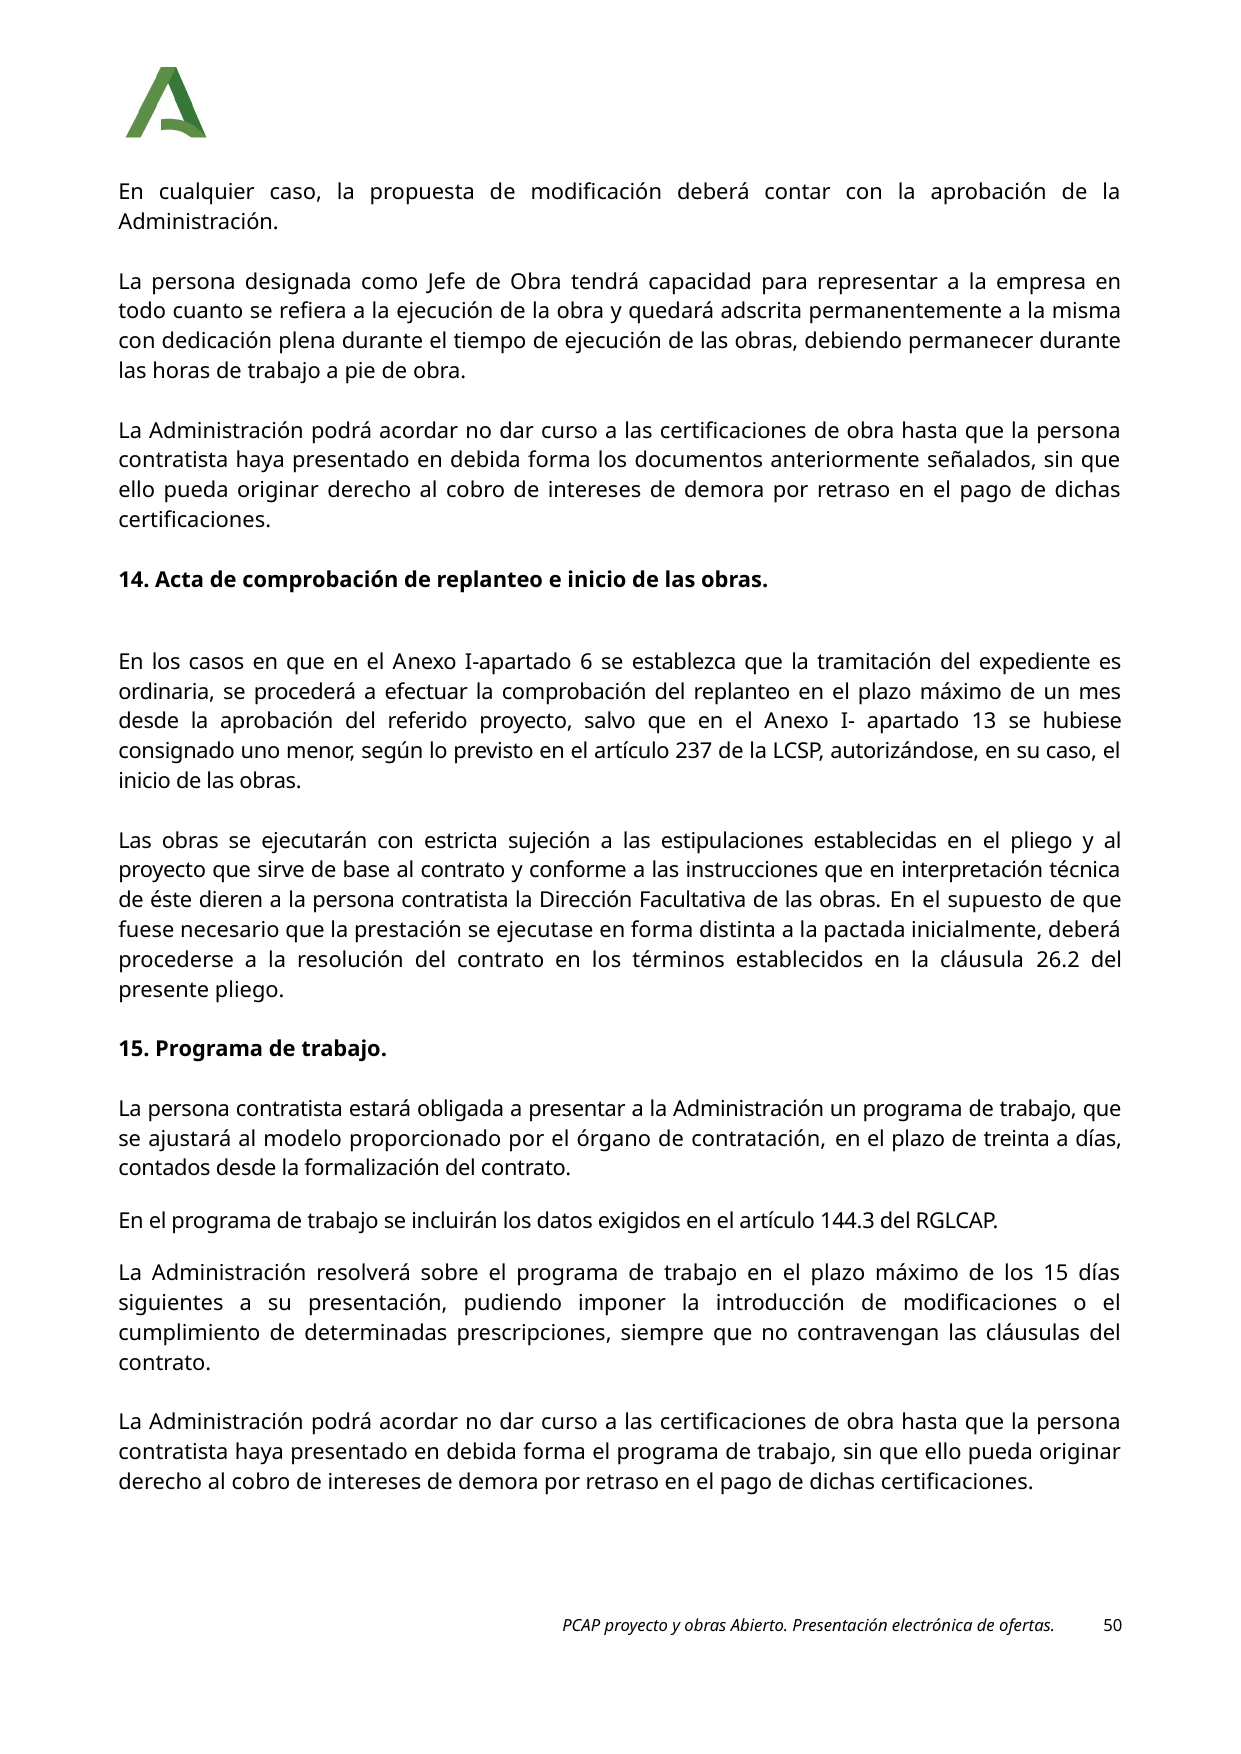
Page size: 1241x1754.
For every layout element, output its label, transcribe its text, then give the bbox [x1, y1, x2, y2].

text La Administración podrá acordar no dar curso a las certificaciones de obra hasta que la persona contratista haya presentado en debida forma el programa de trabajo, sin que ello pueda originar derecho al cobro de intereses de demora por retraso en el pago de dichas certificaciones. [118, 1406, 1122, 1496]
text En cualquier caso, la propuesta de modificación deberá contar con la aprobación de la Administración. [118, 176, 1122, 236]
text En el programa de trabajo se incluirán los datos exigidos en el artículo 144.3 del RGLCAP. [118, 1205, 1122, 1235]
text La Administración podrá acordar no dar curso a las certificaciones de obra hasta que la persona contratista haya presentado en debida forma los documentos anteriormente señalados, sin que ello pueda originar derecho al cobro de intereses de demora por retraso en el pago de dichas certificaciones. [118, 415, 1122, 534]
picture [121, 62, 210, 142]
subtitle 14. Acta de comprobación de replanteo e inicio de las obras. [118, 564, 1122, 593]
text Las obras se ejecutarán con estricta sujeción a las estipulaciones establecidas en el pliego y al proyecto que sirve de base al contrato y conforme a las instrucciones que en interpretación técnica de éste dieren a la persona contratista la Dirección Facultativa de las obras. En el supuesto de que fuese necesario que la prestación se ejecutase en forma distinta a la pactada inicialmente, deberá procederse a la resolución del contrato en los términos establecidos en la cláusula 26.2 del presente pliego. [118, 825, 1122, 1003]
subtitle 15. Programa de trabajo. [118, 1033, 1122, 1063]
text La persona designada como Jefe de Obra tendrá capacidad para representar a la empresa en todo cuanto se refiera a la ejecución de la obra y quedará adscrita permanentemente a la misma con dedicación plena durante el tiempo de ejecución de las obras, debiendo permanecer durante las horas de trabajo a pie de obra. [118, 266, 1122, 385]
text En los casos en que en el Anexo I-apartado 6 se establezca que la tramitación del expediente es ordinaria, se procederá a efectuar la comprobación del replanteo en el plazo máximo de un mes desde la aprobación del referido proyecto, salvo que en el Anexo I- apartado 13 se hubiese consignado uno menor, según lo previsto en el artículo 237 de la LCSP, autorizándose, en su caso, el inicio de las obras. [118, 646, 1122, 795]
text La persona contratista estará obligada a presentar a la Administración un programa de trabajo, que se ajustará al modelo proporcionado por el órgano de contratación, en el plazo de treinta a días, contados desde la formalización del contrato. [118, 1093, 1122, 1182]
text La Administración resolverá sobre el programa de trabajo en el plazo máximo de los 15 días siguientes a su presentación, pudiendo imponer la introducción de modificaciones o el cumplimiento de determinadas prescripciones, siempre que no contravengan las cláusulas del contrato. [118, 1257, 1122, 1377]
